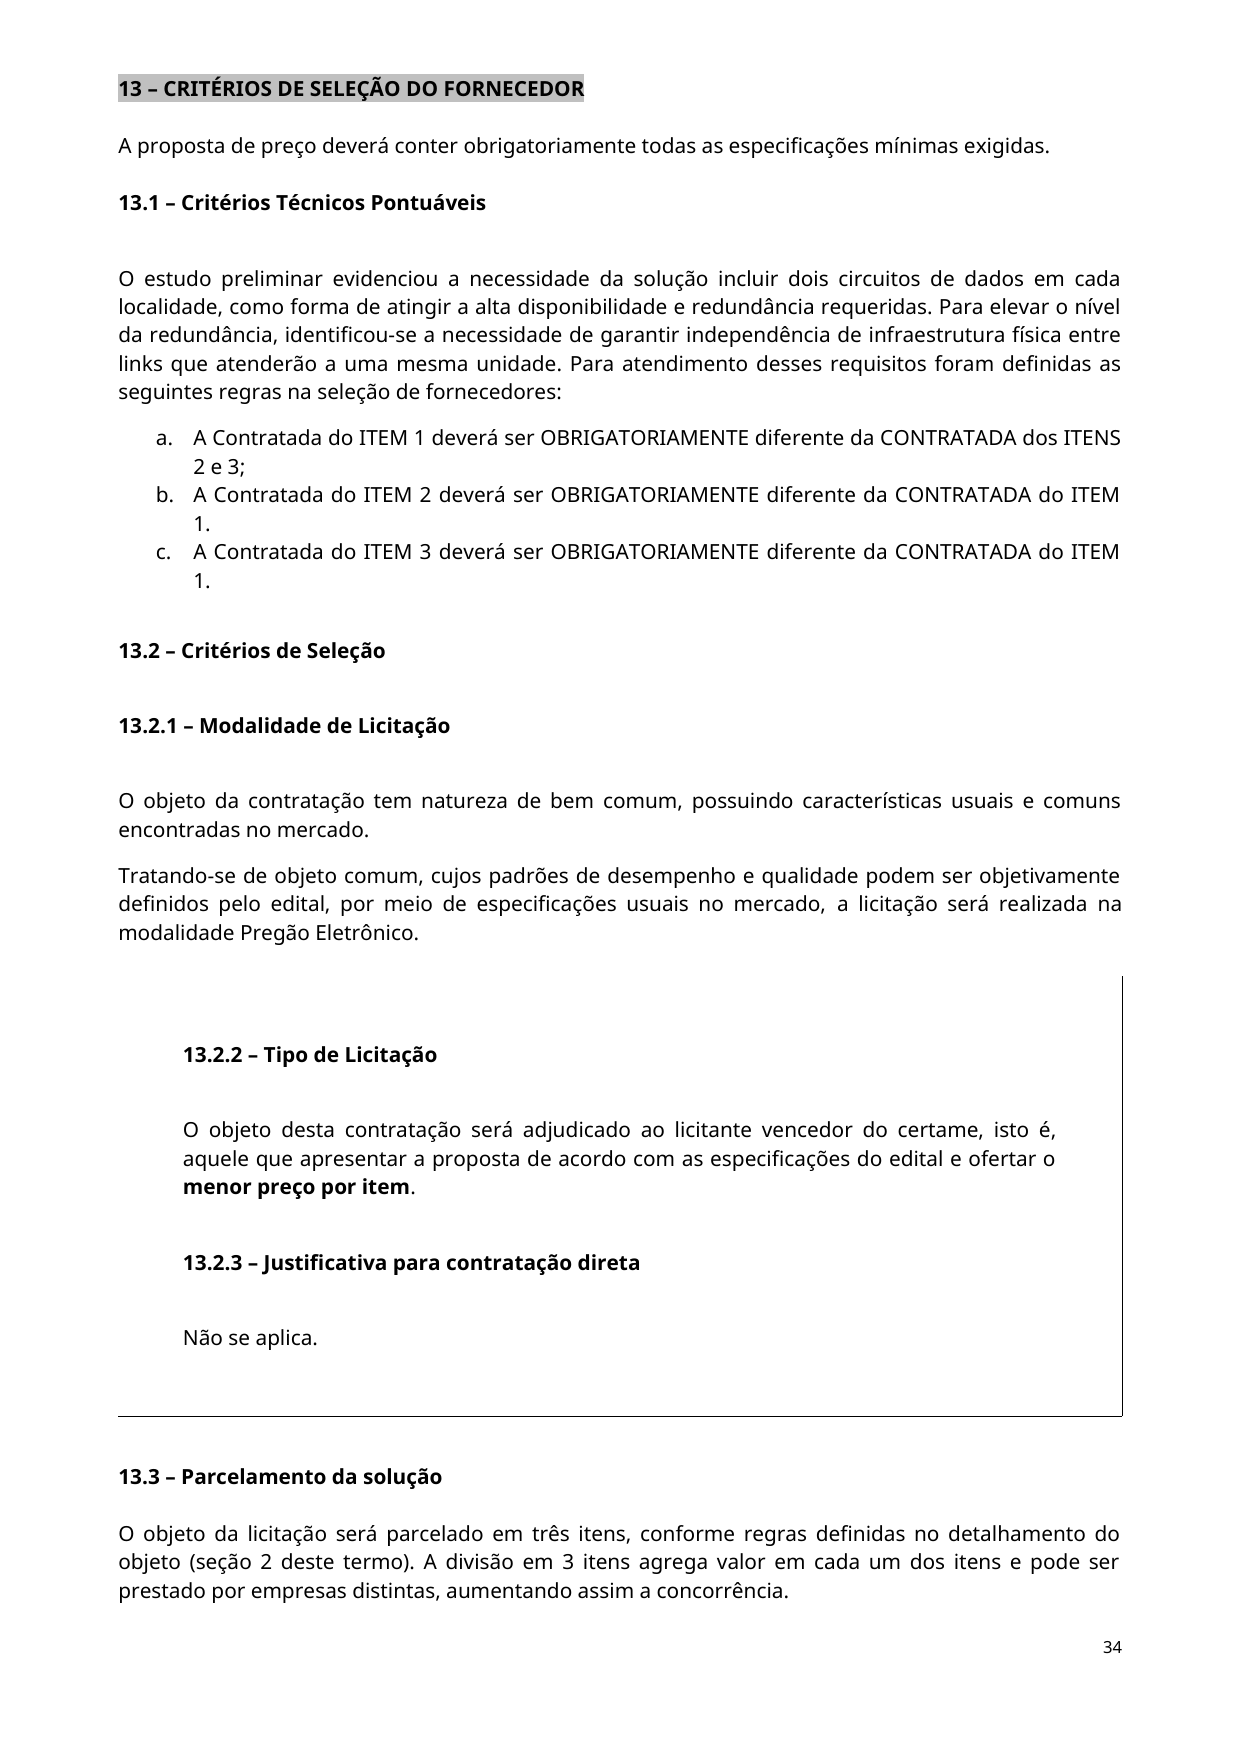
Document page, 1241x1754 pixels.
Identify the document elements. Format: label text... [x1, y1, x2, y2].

text Não se aplica. [118, 1258, 1122, 1416]
text 13.2.2 – Tipo de Licitação [118, 976, 1122, 1051]
list A Contratada do ITEM 3 deverá ser OBRIGATORIAMENTE diferente da CONTRATADA do ITEM 1. [156, 537, 1122, 594]
list A Contratada do ITEM 2 deverá ser OBRIGATORIAMENTE diferente da CONTRATADA do ITEM 1. [156, 480, 1122, 537]
text 13.3 – Parcelamento da solução [118, 1462, 1122, 1491]
text O estudo preliminar evidenciou a necessidade da solução incluir dois circuitos de dados em cada localidade, como forma de atingir a alta disponibilidade e redundância requeridas. Para elevar o nível da redundância, identificou-se a necessidade de garantir independência de infraestrutura física entre links que atenderão a uma mesma unidade. Para atendimento desses requisitos foram definidas as seguintes regras na seleção de fornecedores: [118, 264, 1122, 406]
list A Contratada do ITEM 1 deverá ser OBRIGATORIAMENTE diferente da CONTRATADA dos ITENS 2 e 3; [156, 423, 1122, 480]
text 13.1 – Critérios Técnicos Pontuáveis [118, 188, 1122, 217]
text O objeto da contratação tem natureza de bem comum, possuindo características usuais e comuns encontradas no mercado. [118, 786, 1122, 843]
text 13.2.1 – Modalidade de Licitação [118, 711, 1122, 739]
text Tratando-se de objeto comum, cujos padrões de desempenho e qualidade podem ser objetivamente definidos pelo edital, por meio de especificações usuais no mercado, a licitação será realizada na modalidade Pregão Eletrônico. [118, 861, 1122, 946]
text 13.2 – Critérios de Seleção [118, 636, 1122, 664]
text A proposta de preço deverá conter obrigatoriamente todas as especificações mínimas exigidas. [118, 131, 1122, 159]
text 13.2.3 – Justificativa para contratação direta [118, 1183, 1122, 1258]
text 13 – CRITÉRIOS DE SELEÇÃO DO FORNECEDOR [118, 74, 1122, 102]
text O objeto da licitação será parcelado em três itens, conforme regras definidas no detalhamento do objeto (seção 2 deste termo). A divisão em 3 itens agrega valor em cada um dos itens e pode ser prestado por empresas distintas, aumentando assim a concorrência. [118, 1519, 1122, 1604]
text O objeto desta contratação será adjudicado ao licitante vencedor do certame, isto é, aquele que apresentar a proposta de acordo com as especificações do edital e ofertar o menor preço por item. [118, 1051, 1122, 1183]
